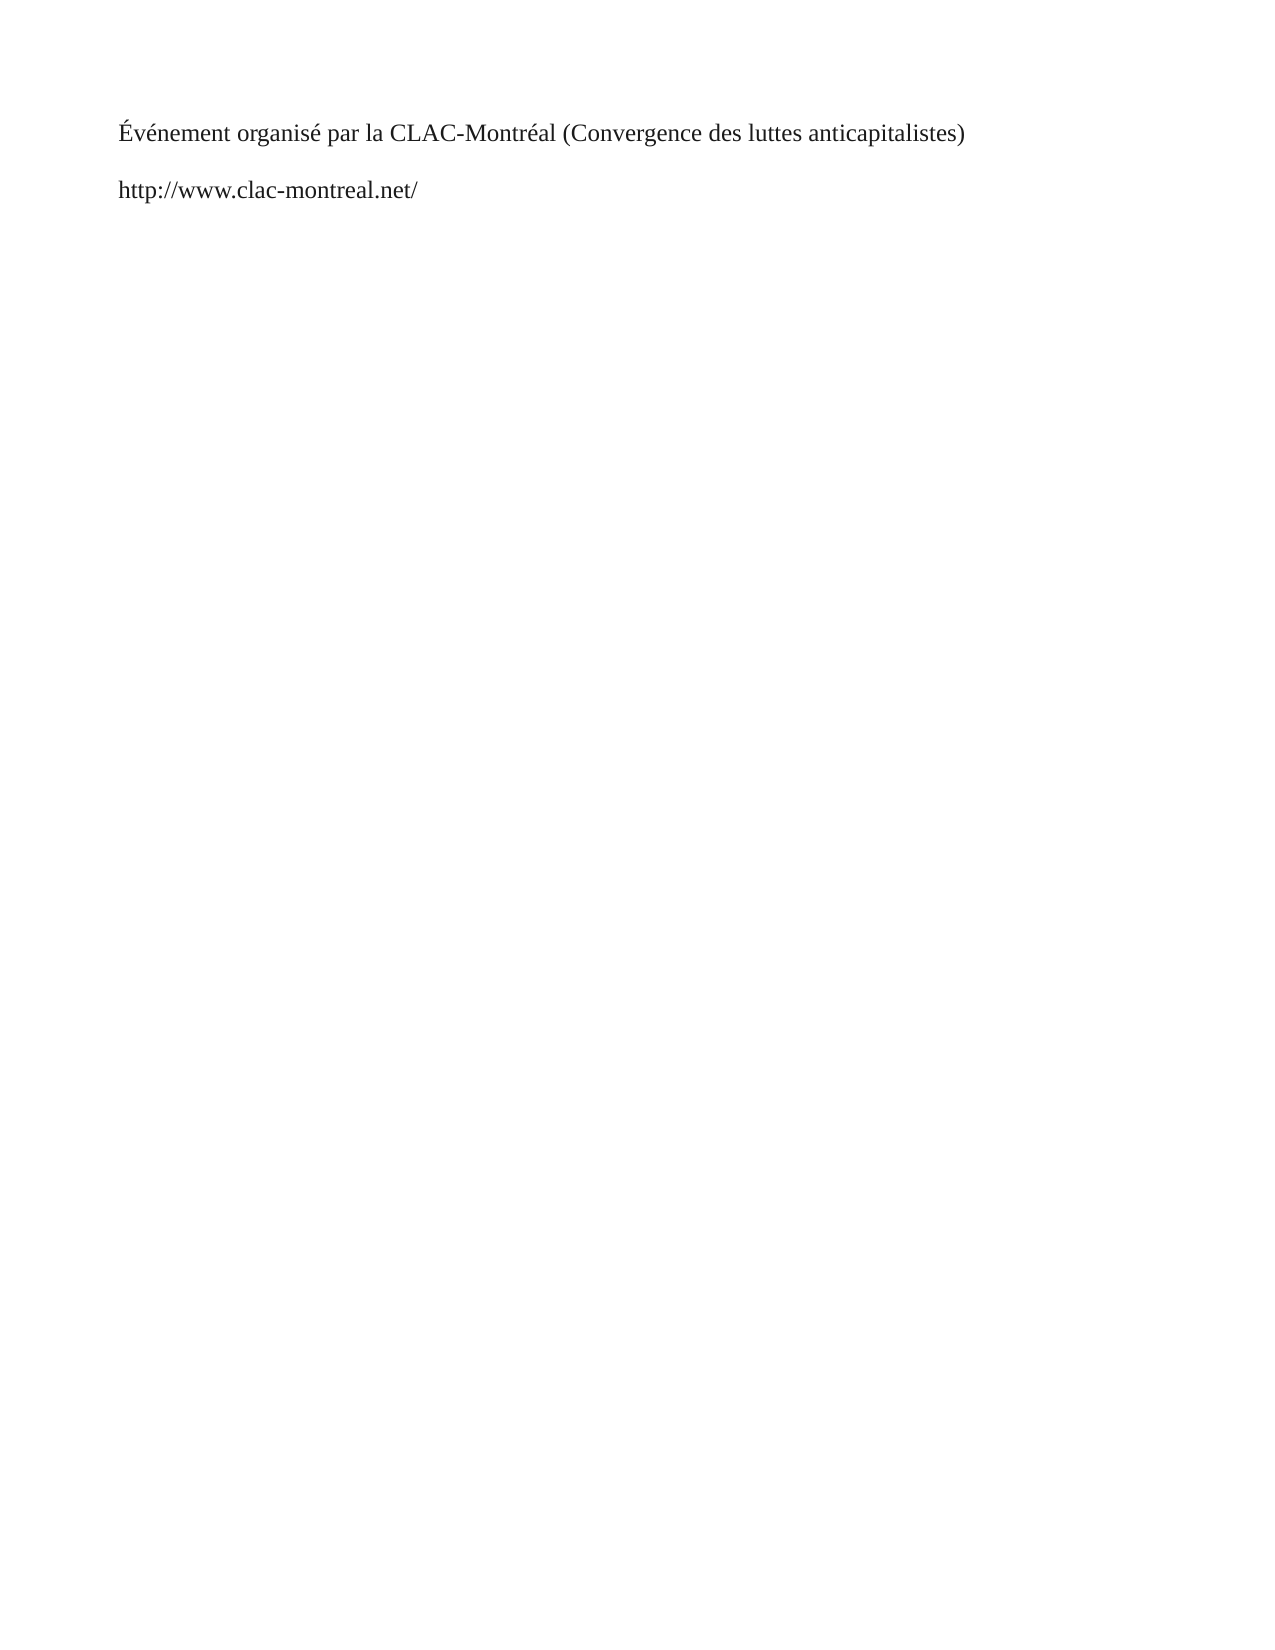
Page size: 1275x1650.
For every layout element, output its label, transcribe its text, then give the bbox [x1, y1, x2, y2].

text Événement organisé par la CLAC-Montréal (Convergence des luttes anticapitalistes) [118, 118, 1157, 147]
text http://www.clac-montreal.net/ [118, 176, 1157, 204]
